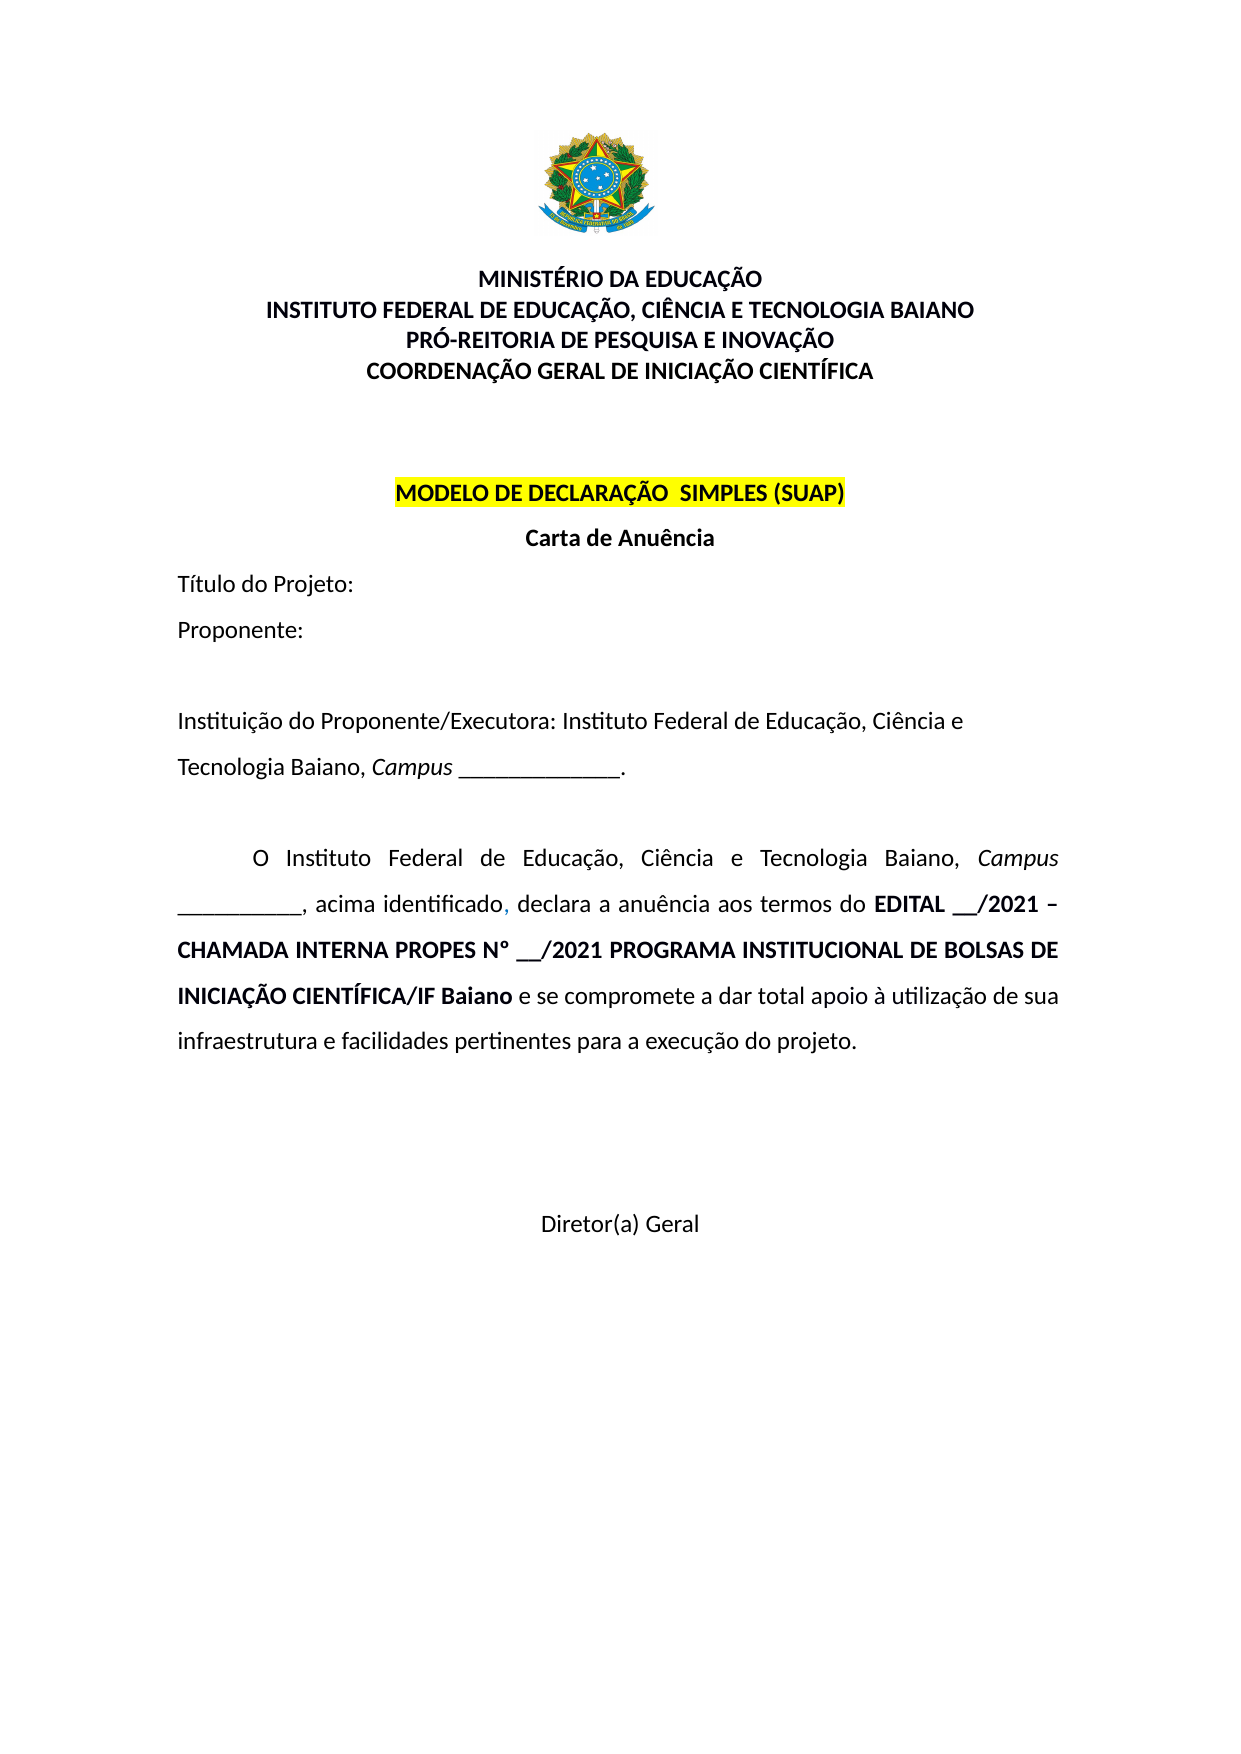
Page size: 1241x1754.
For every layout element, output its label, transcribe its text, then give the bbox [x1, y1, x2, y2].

text O Instituto Federal de Educação, Ciência e Tecnologia Baiano, Campus __________, acima identificado, declara a anuência aos termos do EDITAL __/2021 – CHAMADA INTERNA PROPES Nº __/2021 PROGRAMA INSTITUCIONAL DE BOLSAS DE INICIAÇÃO CIENTÍFICA/IF Baiano e se compromete a dar total apoio à utilização de sua infraestrutura e facilidades pertinentes para a execução do projeto. [177, 843, 1059, 1056]
text MINISTÉRIO DA EDUCAÇÃO [177, 263, 1063, 294]
text PRÓ-REITORIA DE PESQUISA E INOVAÇÃO [177, 324, 1063, 355]
text Carta de Anuência [177, 522, 1063, 553]
text Título do Projeto: [177, 568, 1063, 599]
text Diretor(a) Geral [177, 1208, 1063, 1239]
text COORDENAÇÃO GERAL DE INICIAÇÃO CIENTÍFICA [177, 355, 1063, 385]
text Instituição do Proponente/Executora: Instituto Federal de Educação, Ciência e Tecnologia Baiano, Campus _____________. [177, 705, 1063, 782]
text MODELO DE DECLARAÇÃO SIMPLES (SUAP) [177, 477, 1063, 507]
text INSTITUTO FEDERAL DE EDUCAÇÃO, CIÊNCIA E TECNOLOGIA BAIANO [177, 294, 1063, 324]
text Proponente: [177, 614, 1063, 644]
picture [534, 130, 659, 236]
